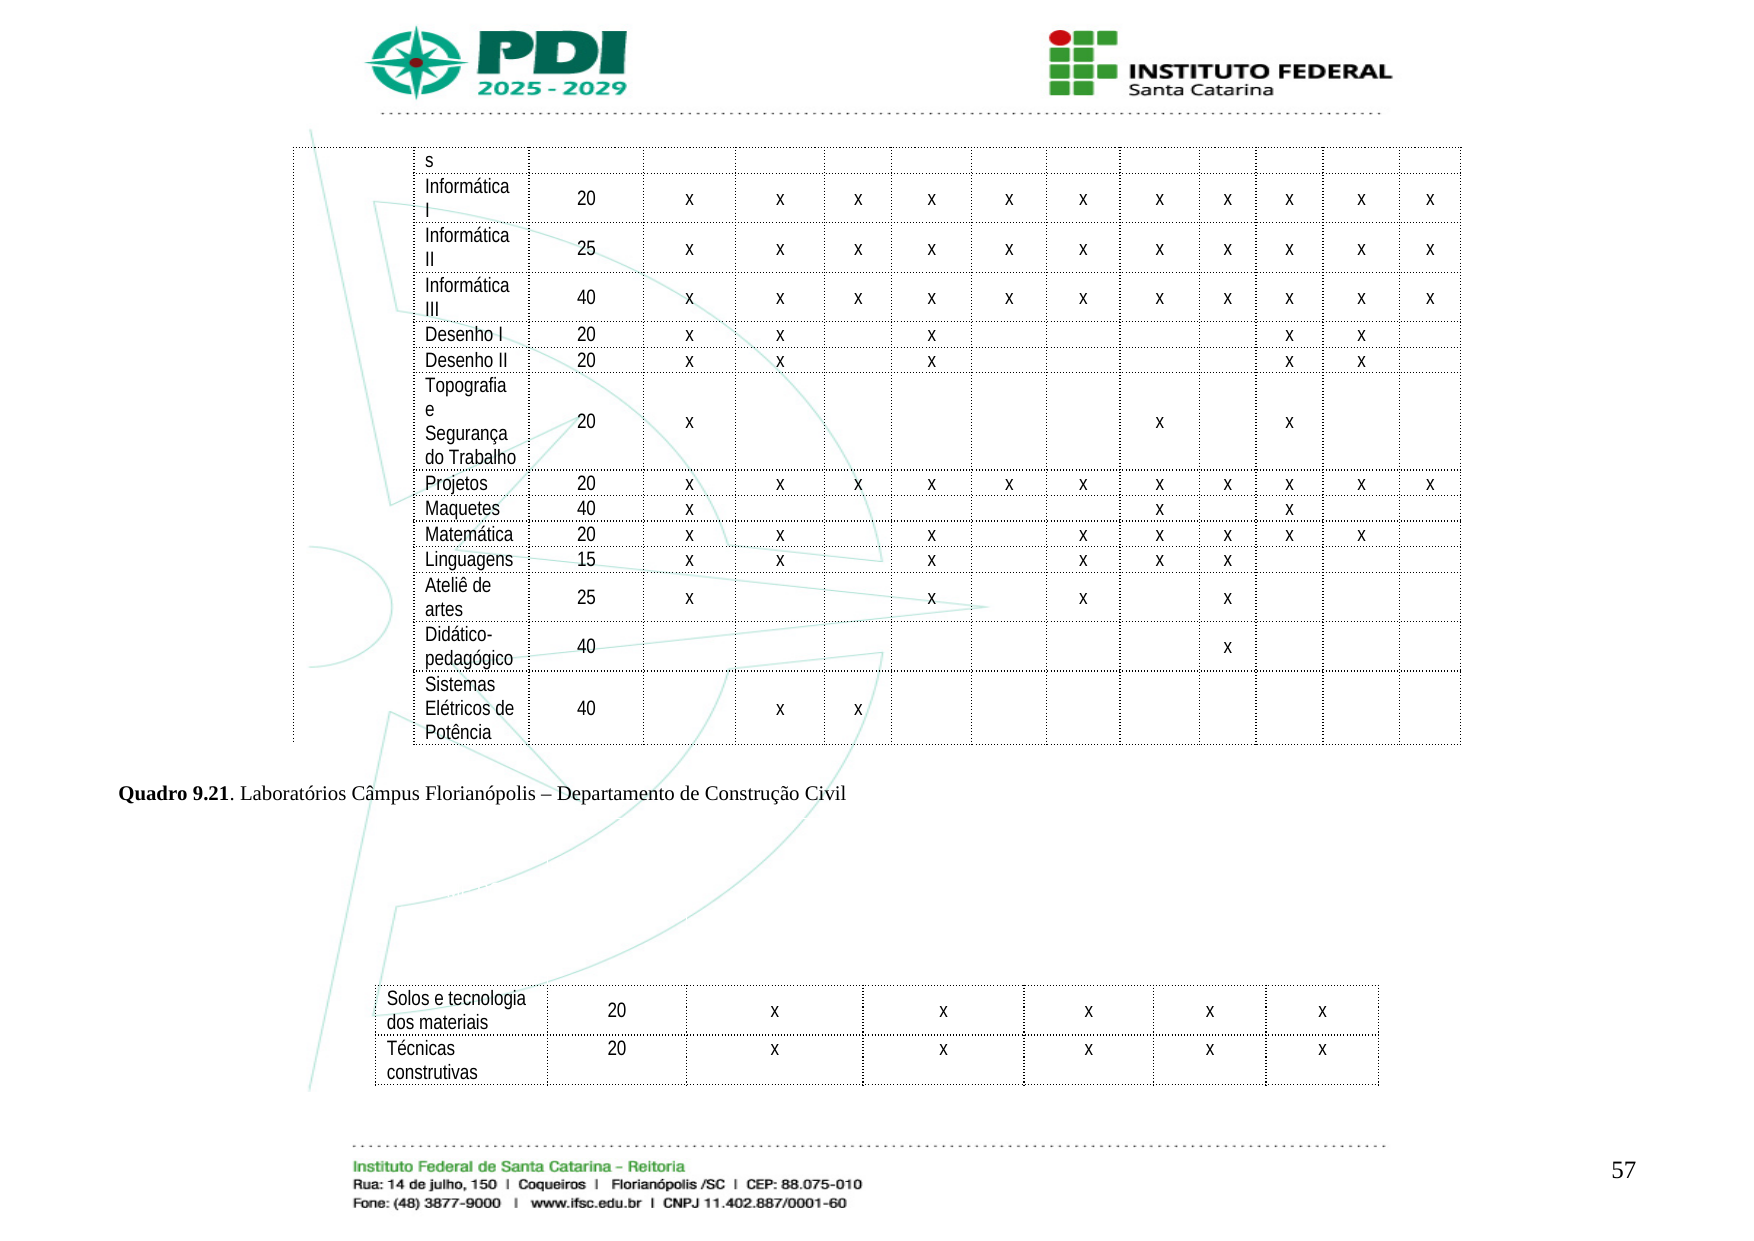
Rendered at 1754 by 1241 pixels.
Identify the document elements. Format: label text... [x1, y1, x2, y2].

text Quadro 9.21. Laboratórios Câmpus Florianópolis – Departamento de Construção Civil [1495, 781, 1636, 805]
text Quadro 9.21. Laboratórios Câmpus Florianópolis – Departamento de Construção Civil [118, 781, 261, 805]
